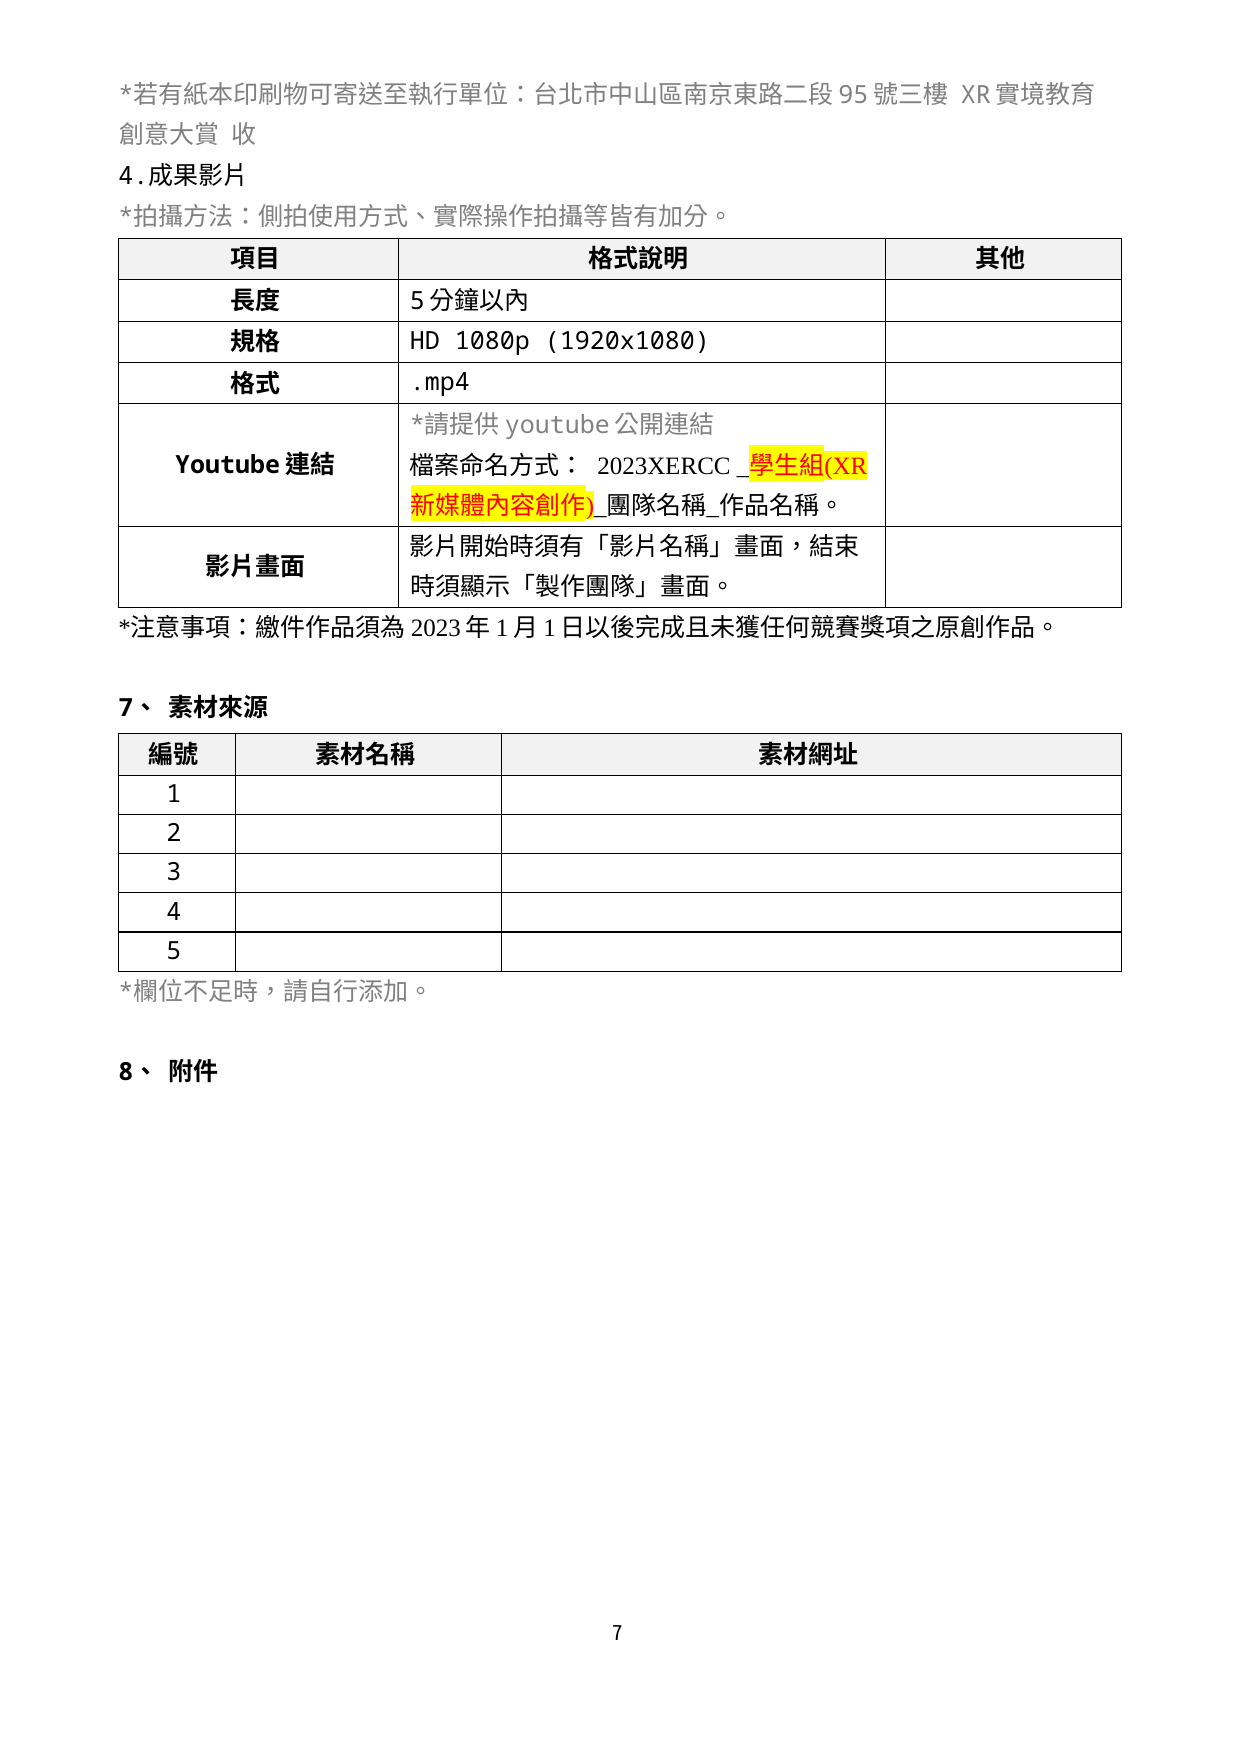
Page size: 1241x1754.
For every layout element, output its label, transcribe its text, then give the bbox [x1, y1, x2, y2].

table_cell *請提供youtube公開連結 檔案命名方式： 2023XERCC _學生組(XR 新媒體內容創作)_團隊名稱_作品名稱。 [399, 404, 885, 526]
table_cell 5分鐘以內 [399, 280, 885, 321]
table_cell 長度 [119, 280, 398, 321]
table_cell 影片畫面 [119, 527, 398, 607]
table_cell 4 [119, 893, 235, 931]
table_cell [236, 815, 501, 853]
table_cell 1 [119, 776, 235, 814]
table_cell [886, 280, 1121, 321]
table_header 素材名稱 [236, 734, 501, 775]
text *若有紙本印刷物可寄送至執行單位：台北市中山區南京東路二段95號三樓 XR實境教育創意大賞 收 [118, 75, 1116, 151]
table_cell [886, 322, 1121, 362]
table_cell [236, 776, 501, 814]
list 素材來源 [118, 687, 1122, 724]
table_cell [502, 815, 1121, 853]
table_cell 規格 [119, 322, 398, 362]
text *拍攝方法：側拍使用方式、實際操作拍攝等皆有加分。 [118, 197, 1116, 233]
table_cell [886, 363, 1121, 403]
table_cell [502, 933, 1121, 971]
table_cell [886, 404, 1121, 526]
table_cell [236, 893, 501, 931]
table_cell .mp4 [399, 363, 885, 403]
table_cell 3 [119, 854, 235, 892]
table_cell [236, 933, 501, 971]
table_cell 2 [119, 815, 235, 853]
text *欄位不足時，請自行添加。 [118, 972, 1116, 1008]
table_header 其他 [886, 239, 1121, 279]
list 附件 [118, 1051, 1122, 1087]
table_cell [236, 854, 501, 892]
table_header 素材網址 [502, 734, 1121, 775]
table_cell 影片開始時須有「影片名稱」畫面，結束時須顯示「製作團隊」畫面。 [399, 527, 885, 607]
text 4.成果影片 [118, 156, 1116, 192]
table_cell Youtube連結 [119, 404, 398, 526]
table_header 格式說明 [399, 239, 885, 279]
table_cell 5 [119, 933, 235, 971]
table_header 項目 [119, 239, 398, 279]
table_cell [502, 776, 1121, 814]
table_cell [502, 854, 1121, 892]
table_cell [886, 527, 1121, 607]
table_cell [502, 893, 1121, 931]
table_cell 格式 [119, 363, 398, 403]
table_header 編號 [119, 734, 235, 775]
text *注意事項：繳件作品須為2023年1月1日以後完成且未獲任何競賽獎項之原創作品。 [118, 608, 1122, 644]
table_cell HD 1080p (1920x1080) [399, 322, 885, 362]
